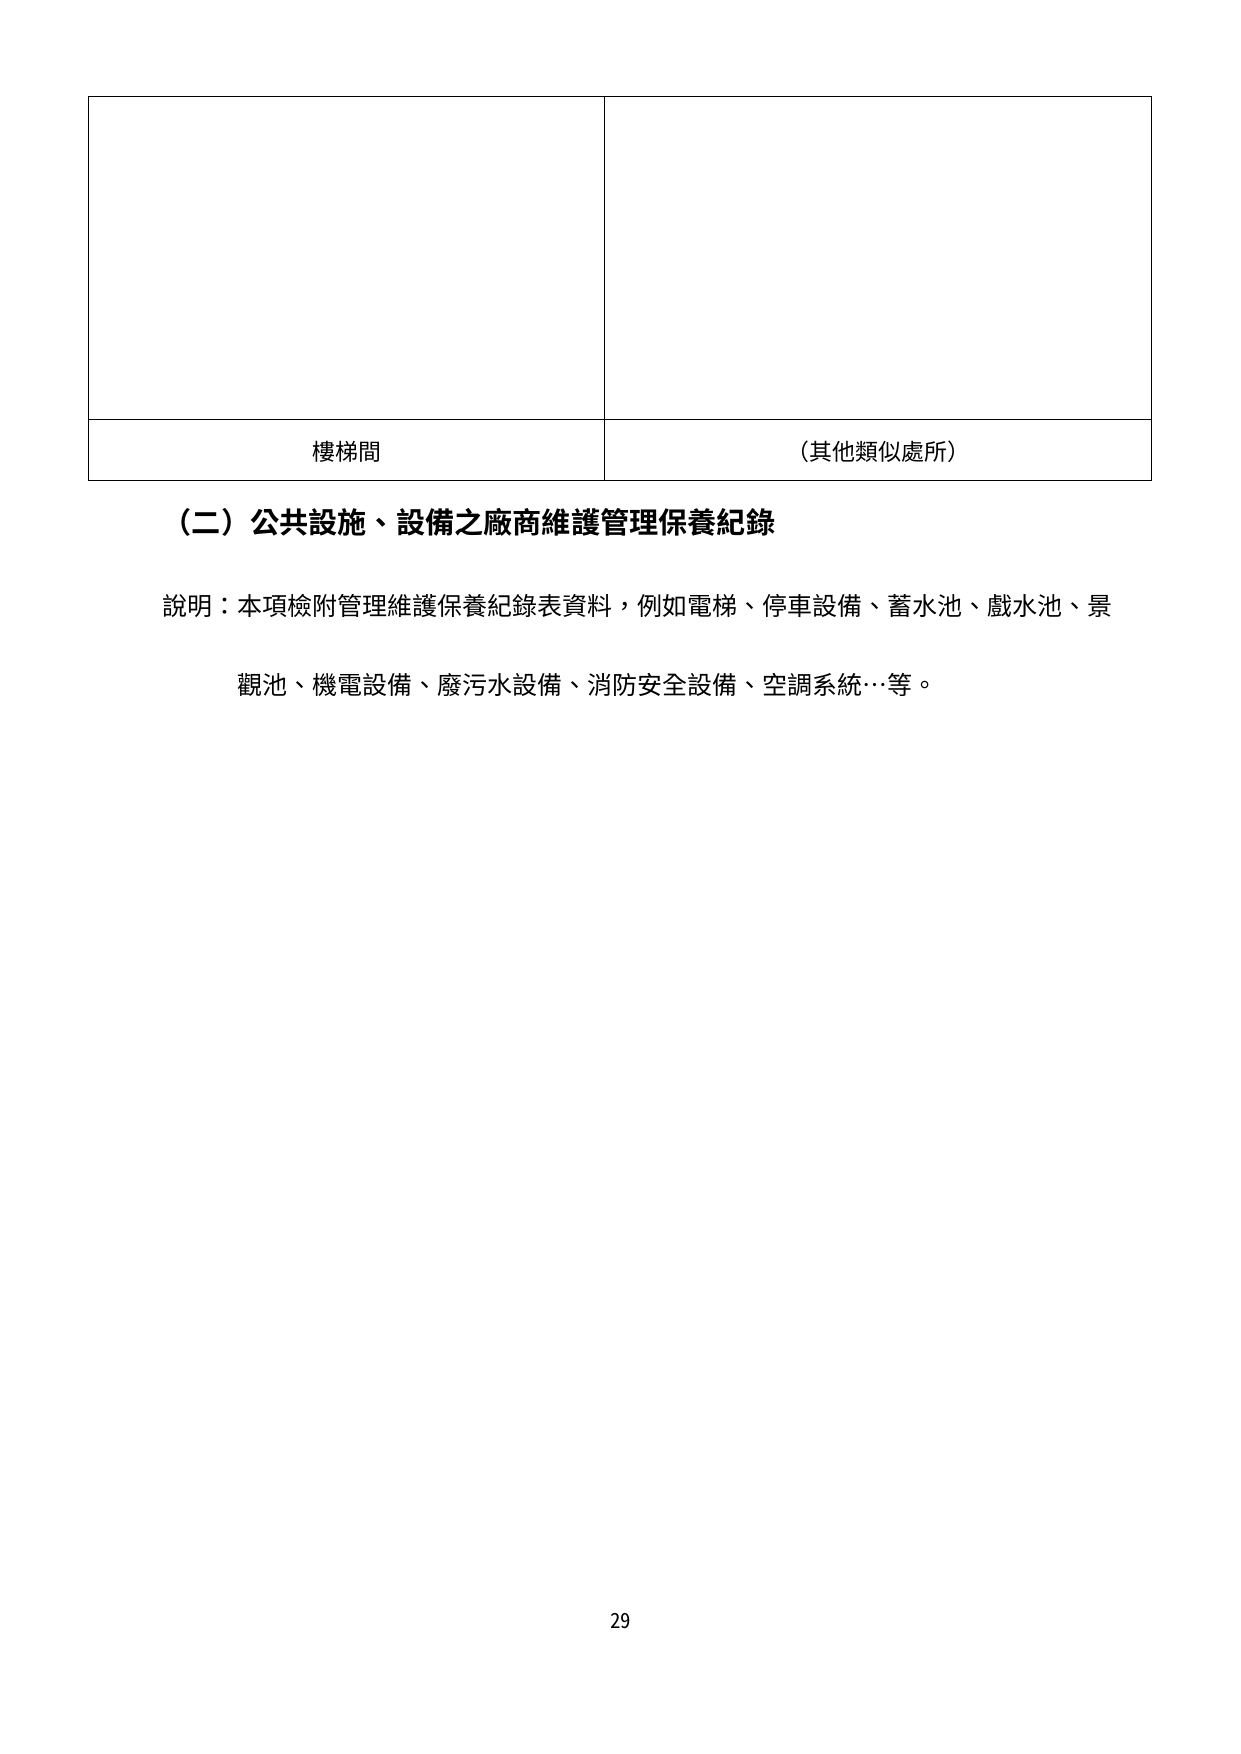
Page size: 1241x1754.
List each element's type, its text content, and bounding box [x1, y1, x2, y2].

table_cell [605, 97, 1151, 419]
table_cell 樓梯間 [89, 420, 604, 480]
subtitle （二）公共設施、設備之廠商維護管理保養紀錄 [162, 500, 1128, 542]
table_cell [89, 97, 604, 419]
subtitle 觀池、機電設備、廢污水設備、消防安全設備、空調系統…等。 [112, 665, 1128, 701]
subtitle 說明：本項檢附管理維護保養紀錄表資料，例如電梯、停車設備、蓄水池、戲水池、景 [112, 586, 1128, 622]
table_cell （其他類似處所） [605, 420, 1151, 480]
